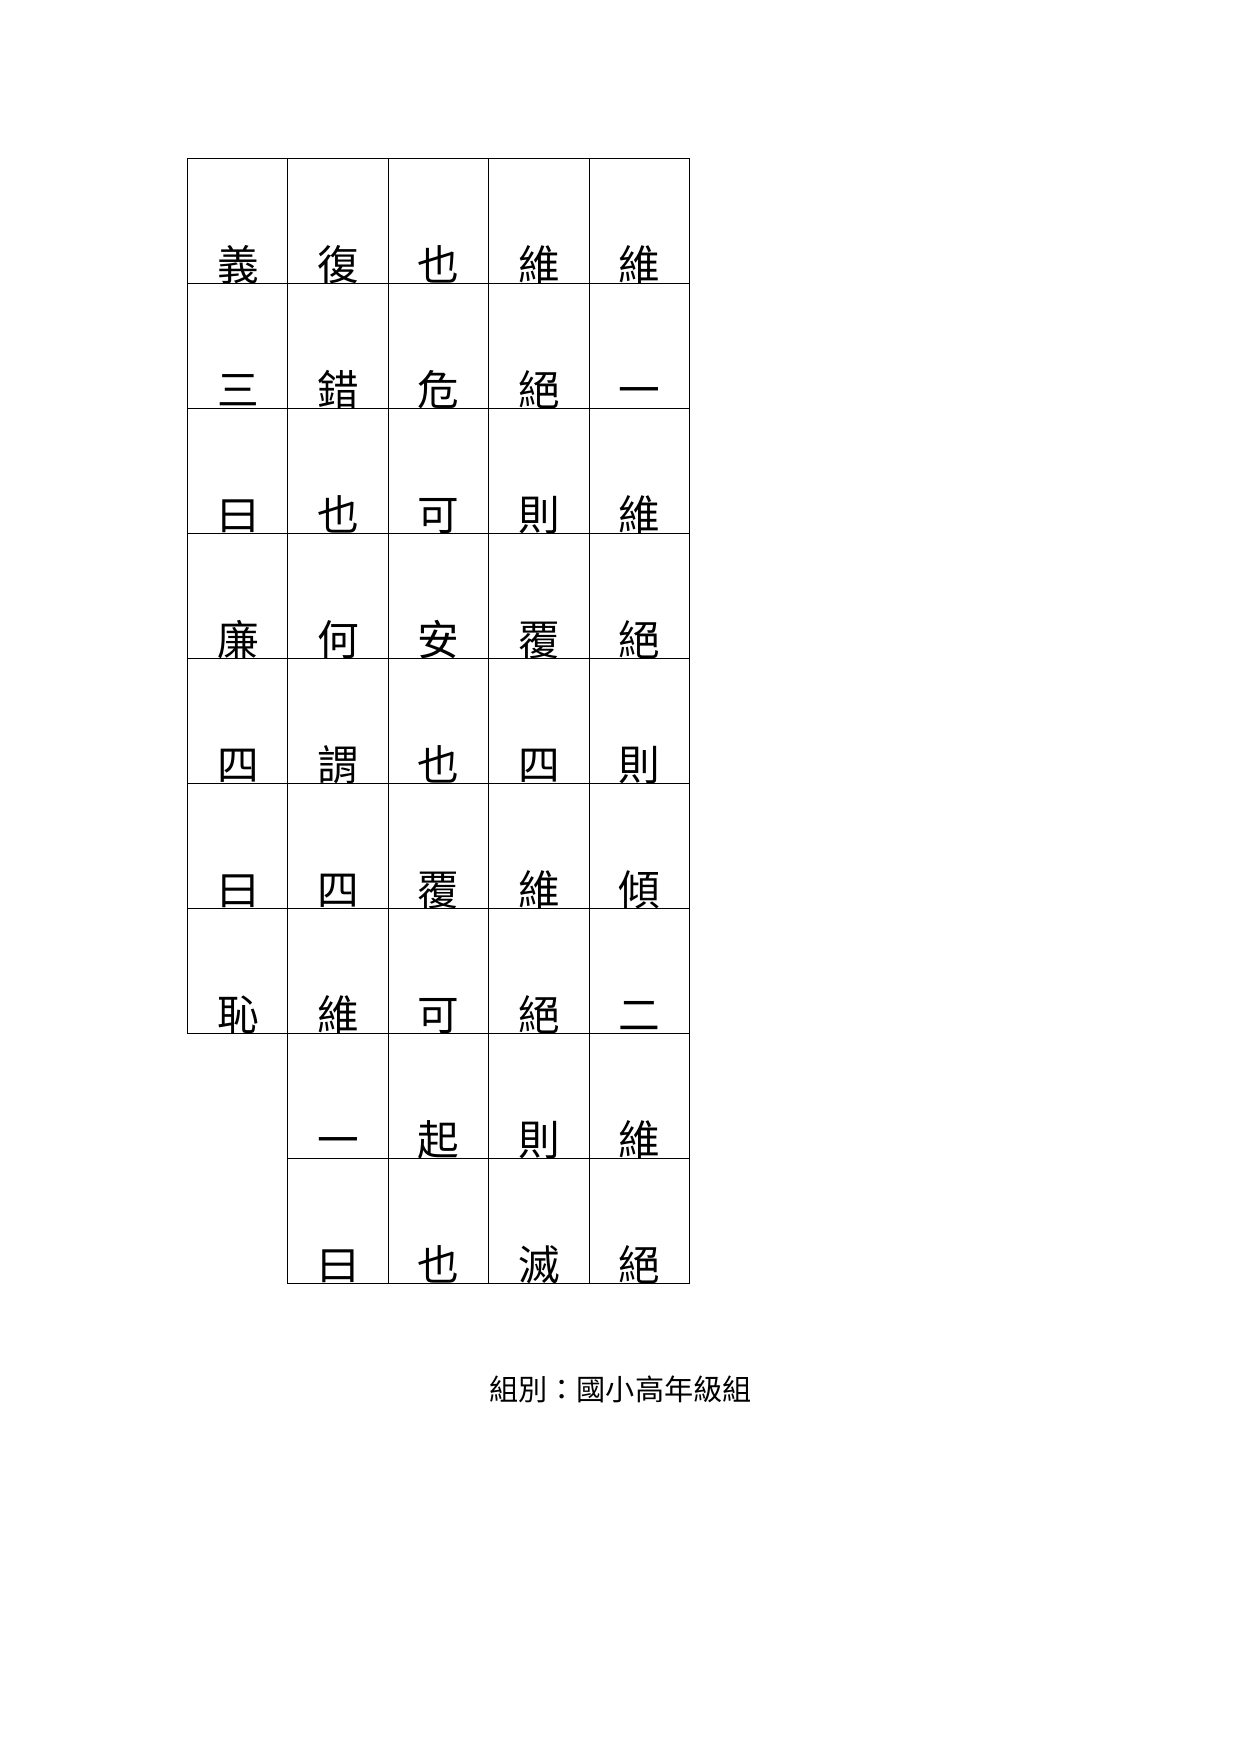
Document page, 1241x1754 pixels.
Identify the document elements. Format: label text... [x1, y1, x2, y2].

table_cell 曰 [288, 1159, 388, 1283]
table_cell 也 [288, 409, 388, 533]
table_cell 絕 [489, 909, 589, 1033]
table_cell 覆 [489, 534, 589, 658]
table_cell 維 [288, 909, 388, 1033]
table_cell 也 [389, 1159, 488, 1283]
table_cell [188, 1158, 287, 1283]
table_cell 危 [389, 284, 488, 408]
table_cell 四 [288, 784, 388, 908]
table_cell 曰 [188, 784, 287, 908]
table_cell 傾 [590, 784, 689, 908]
table_cell 滅 [489, 1159, 589, 1283]
text 組別：國小高年級組 [187, 1346, 1053, 1408]
table_cell 四 [489, 659, 589, 783]
table_cell 復 [288, 159, 388, 283]
table_cell 維 [590, 1034, 689, 1158]
table_cell 四 [188, 659, 287, 783]
table_cell 謂 [288, 659, 388, 783]
table_cell 絕 [590, 534, 689, 658]
table_cell 廉 [188, 534, 287, 658]
table_cell 則 [489, 1034, 589, 1158]
table_cell [188, 1034, 287, 1158]
table_cell 也 [389, 659, 488, 783]
table_cell 起 [389, 1034, 488, 1158]
table_cell 則 [590, 659, 689, 783]
table_cell 絕 [489, 284, 589, 408]
table_cell 二 [590, 909, 689, 1033]
table_cell 三 [188, 284, 287, 408]
table_cell 維 [590, 409, 689, 533]
table_cell 曰 [188, 409, 287, 533]
table_cell 則 [489, 409, 589, 533]
table_cell 維 [590, 159, 689, 283]
table_cell 覆 [389, 784, 488, 908]
table_cell 絕 [590, 1159, 689, 1283]
table_cell 也 [389, 159, 488, 283]
table_cell 維 [489, 159, 589, 283]
table_cell 一 [590, 284, 689, 408]
table_cell 可 [389, 409, 488, 533]
table_cell 義 [188, 159, 287, 283]
table_cell 何 [288, 534, 388, 658]
table_cell 錯 [288, 284, 388, 408]
table_cell 一 [288, 1034, 388, 1158]
table_cell 維 [489, 784, 589, 908]
table_cell 可 [389, 909, 488, 1033]
table_cell 安 [389, 534, 488, 658]
table_cell 恥 [188, 909, 287, 1033]
